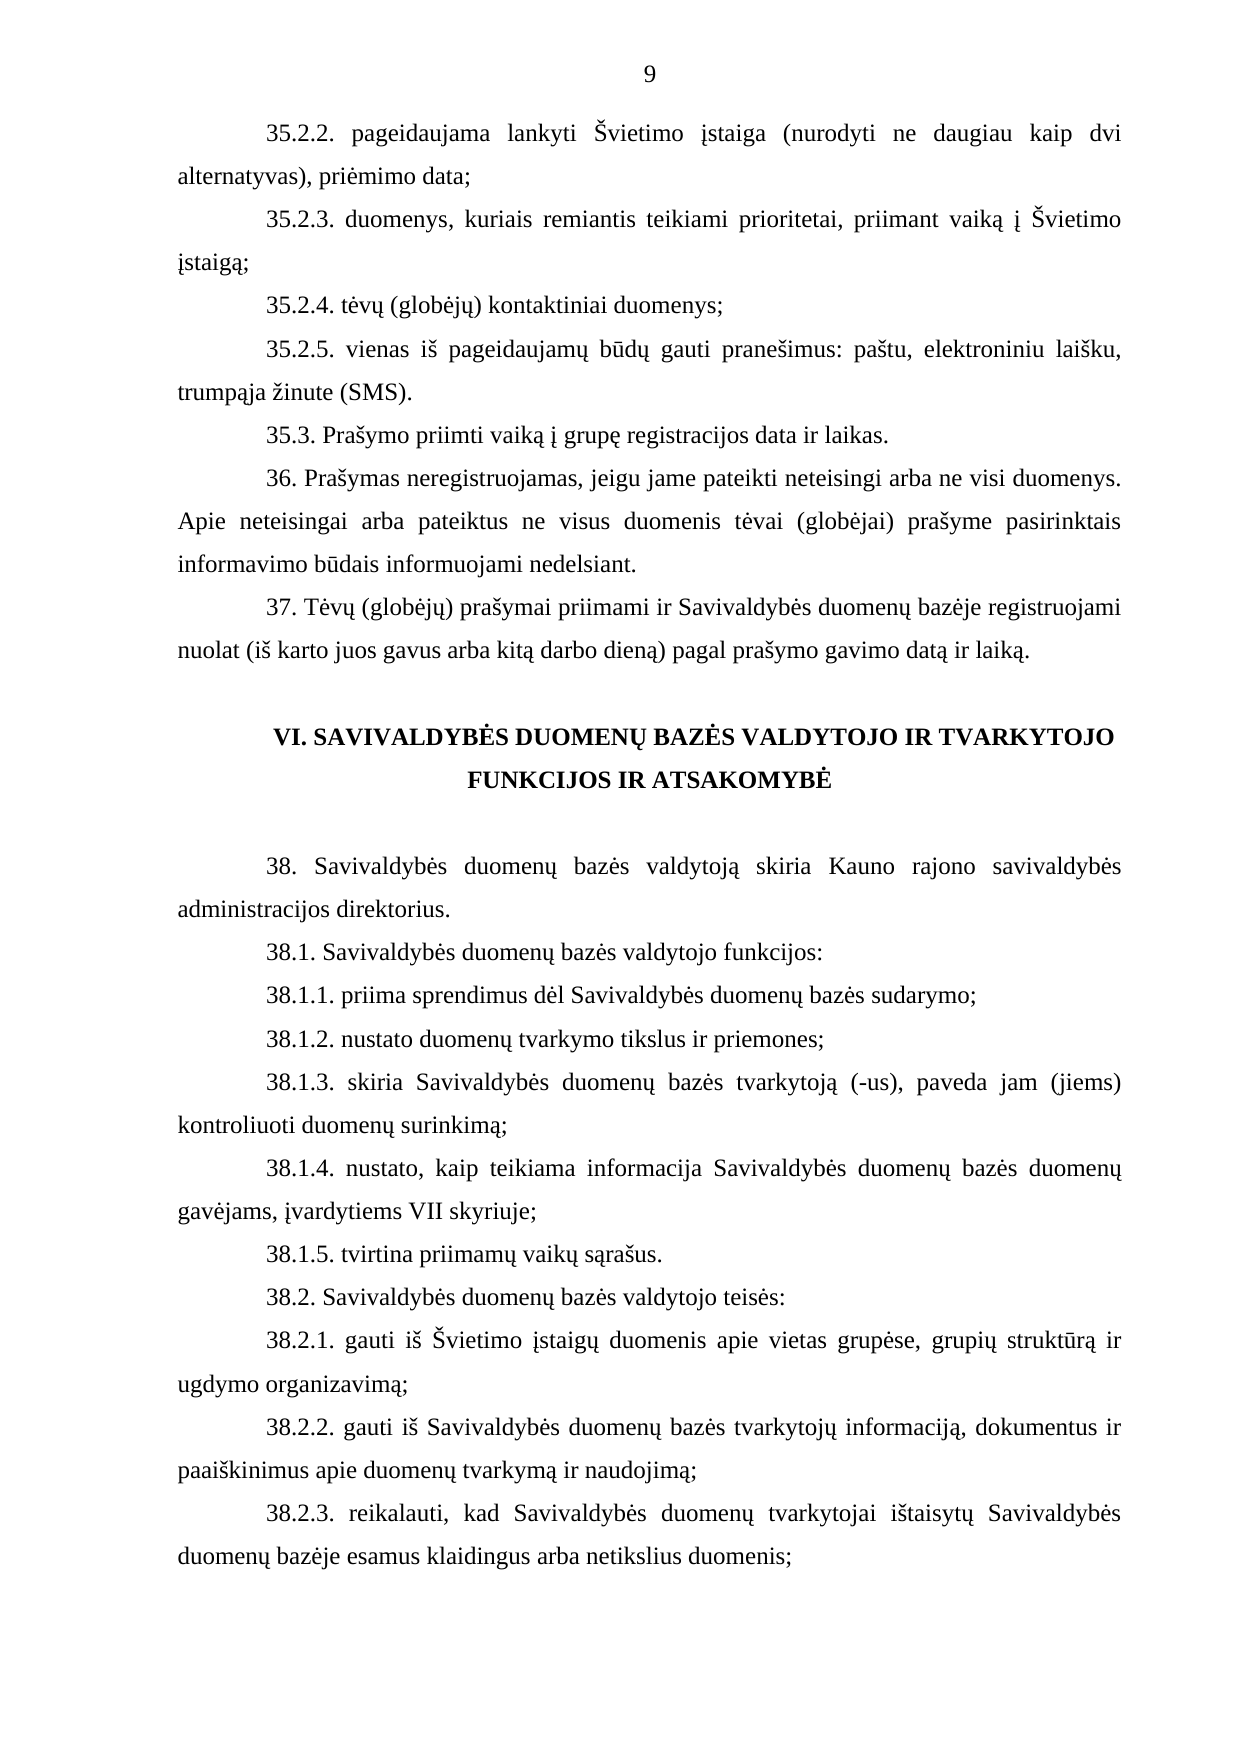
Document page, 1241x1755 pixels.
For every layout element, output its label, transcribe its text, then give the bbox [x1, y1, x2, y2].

text 35.2.4. tėvų (globėjų) kontaktiniai duomenys; [177, 291, 1122, 319]
text 36. Prašymas neregistruojamas, jeigu jame pateikti neteisingi arba ne visi duomenys. Apie neteisingai arba pateiktus ne visus duomenis tėvai (globėjai) prašyme pasirinktais informavimo būdais informuojami nedelsiant. [177, 463, 1122, 578]
text 38.1.2. nustato duomenų tvarkymo tikslus ir priemones; [177, 1024, 1122, 1052]
text 35.2.2. pageidaujama lankyti Švietimo įstaiga (nurodyti ne daugiau kaip dvi alternatyvas), priėmimo data; [177, 118, 1122, 190]
text 38.1.4. nustato, kaip teikiama informacija Savivaldybės duomenų bazės duomenų gavėjams, įvardytiems VII skyriuje; [177, 1153, 1122, 1225]
text 37. Tėvų (globėjų) prašymai priimami ir Savivaldybės duomenų bazėje registruojami nuolat (iš karto juos gavus arba kitą darbo dieną) pagal prašymo gavimo datą ir laiką. [177, 592, 1122, 664]
text 38.1.3. skiria Savivaldybės duomenų bazės tvarkytoją (-us), paveda jam (jiems) kontroliuoti duomenų surinkimą; [177, 1067, 1122, 1139]
text 35.2.5. vienas iš pageidaujamų būdų gauti pranešimus: paštu, elektroniniu laišku, trumpąja žinute (SMS). [177, 334, 1122, 406]
text 38.1.5. tvirtina priimamų vaikų sąrašus. [177, 1239, 1122, 1268]
text 38.2.2. gauti iš Savivaldybės duomenų bazės tvarkytojų informaciją, dokumentus ir paaiškinimus apie duomenų tvarkymą ir naudojimą; [177, 1412, 1122, 1484]
text 38. Savivaldybės duomenų bazės valdytoją skiria Kauno rajono savivaldybės administracijos direktorius. [177, 851, 1122, 923]
text VI. SAVIVALDYBĖS DUOMENŲ BAZĖS VALDYTOJO IR TVARKYTOJO FUNKCIJOS IR ATSAKOMYBĖ [177, 722, 1122, 794]
text 38.2.3. reikalauti, kad Savivaldybės duomenų tvarkytojai ištaisytų Savivaldybės duomenų bazėje esamus klaidingus arba netikslius duomenis; [177, 1498, 1122, 1570]
text 38.2.1. gauti iš Švietimo įstaigų duomenis apie vietas grupėse, grupių struktūrą ir ugdymo organizavimą; [177, 1326, 1122, 1397]
text 35.3. Prašymo priimti vaiką į grupę registracijos data ir laikas. [177, 420, 1122, 449]
text 38.1.1. priima sprendimus dėl Savivaldybės duomenų bazės sudarymo; [177, 981, 1122, 1009]
text 38.1. Savivaldybės duomenų bazės valdytojo funkcijos: [177, 937, 1122, 966]
text 38.2. Savivaldybės duomenų bazės valdytojo teisės: [177, 1282, 1122, 1311]
text 35.2.3. duomenys, kuriais remiantis teikiami prioritetai, priimant vaiką į Švietimo įstaigą; [177, 204, 1122, 276]
